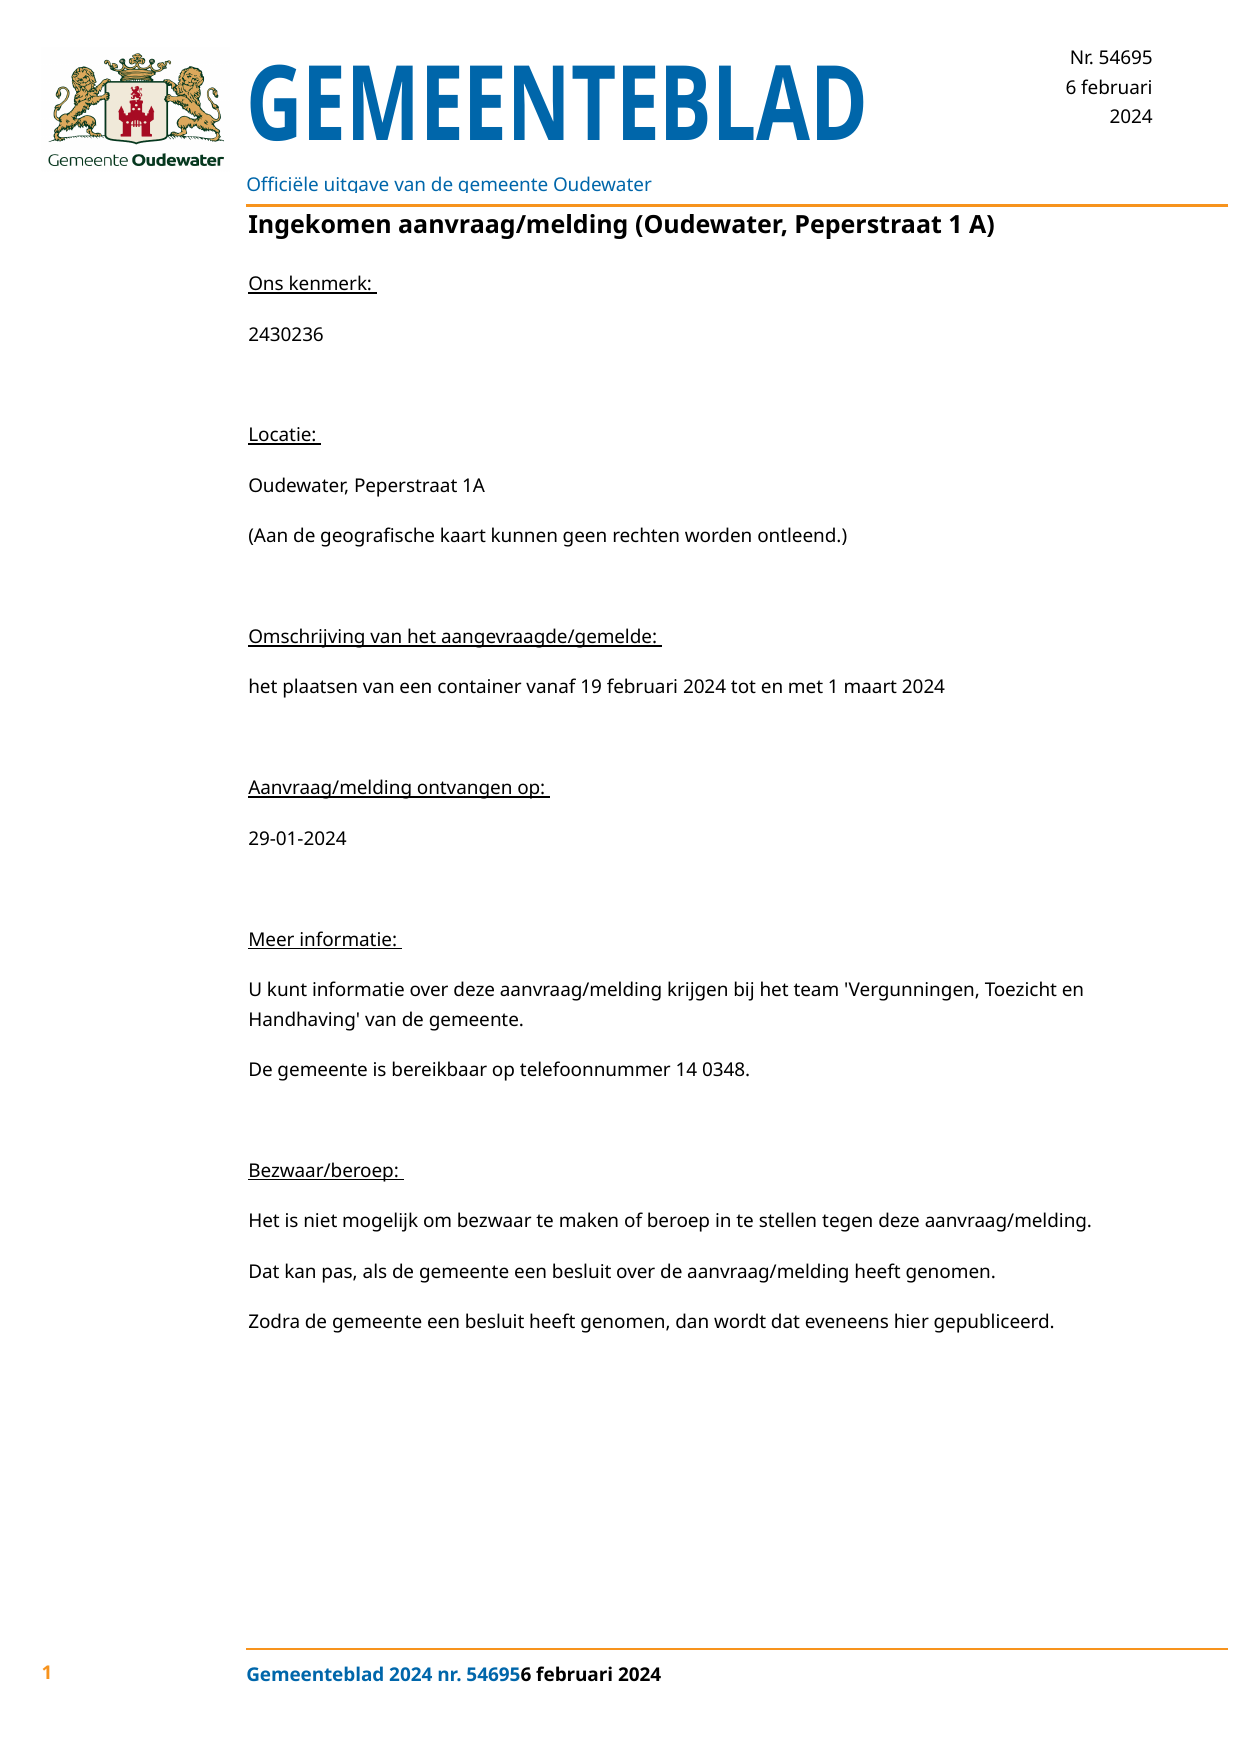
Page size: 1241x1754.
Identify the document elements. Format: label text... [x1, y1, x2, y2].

text Aanvraag/melding ontvangen op: [248, 774, 1152, 800]
text 2430236 [248, 321, 1152, 346]
text Ingekomen aanvraag/melding (Oudewater, Peperstraat 1 A) [248, 207, 1152, 241]
text Bezwaar/beroep: [248, 1157, 1152, 1183]
text Omschrijving van het aangevraagde/gemelde: [248, 623, 1152, 649]
text U kunt informatie over deze aanvraag/melding krijgen bij het team 'Vergunningen, Toezicht en Handhaving' van de gemeente. [248, 976, 1152, 1031]
text Locatie: [248, 422, 1152, 447]
picture [41, 47, 231, 172]
text het plaatsen van een container vanaf 19 februari 2024 tot en met 1 maart 2024 [248, 674, 1152, 699]
text 29-01-2024 [248, 825, 1152, 851]
text Het is niet mogelijk om bezwaar te maken of beroep in te stellen tegen deze aanvraag/melding. [248, 1207, 1152, 1233]
text Dat kan pas, als de gemeente een besluit over de aanvraag/melding heeft genomen. [248, 1258, 1152, 1283]
text (Aan de geografische kaart kunnen geen rechten worden ontleend.) [248, 522, 1152, 548]
text Ons kenmerk: [248, 270, 1152, 296]
text De gemeente is bereikbaar op telefoonnummer 14 0348. [248, 1056, 1152, 1082]
text Oudewater, Peperstraat 1A [248, 472, 1152, 498]
text Meer informatie: [248, 926, 1152, 951]
text Zodra de gemeente een besluit heeft genomen, dan wordt dat eveneens hier gepubliceerd. [248, 1308, 1152, 1334]
